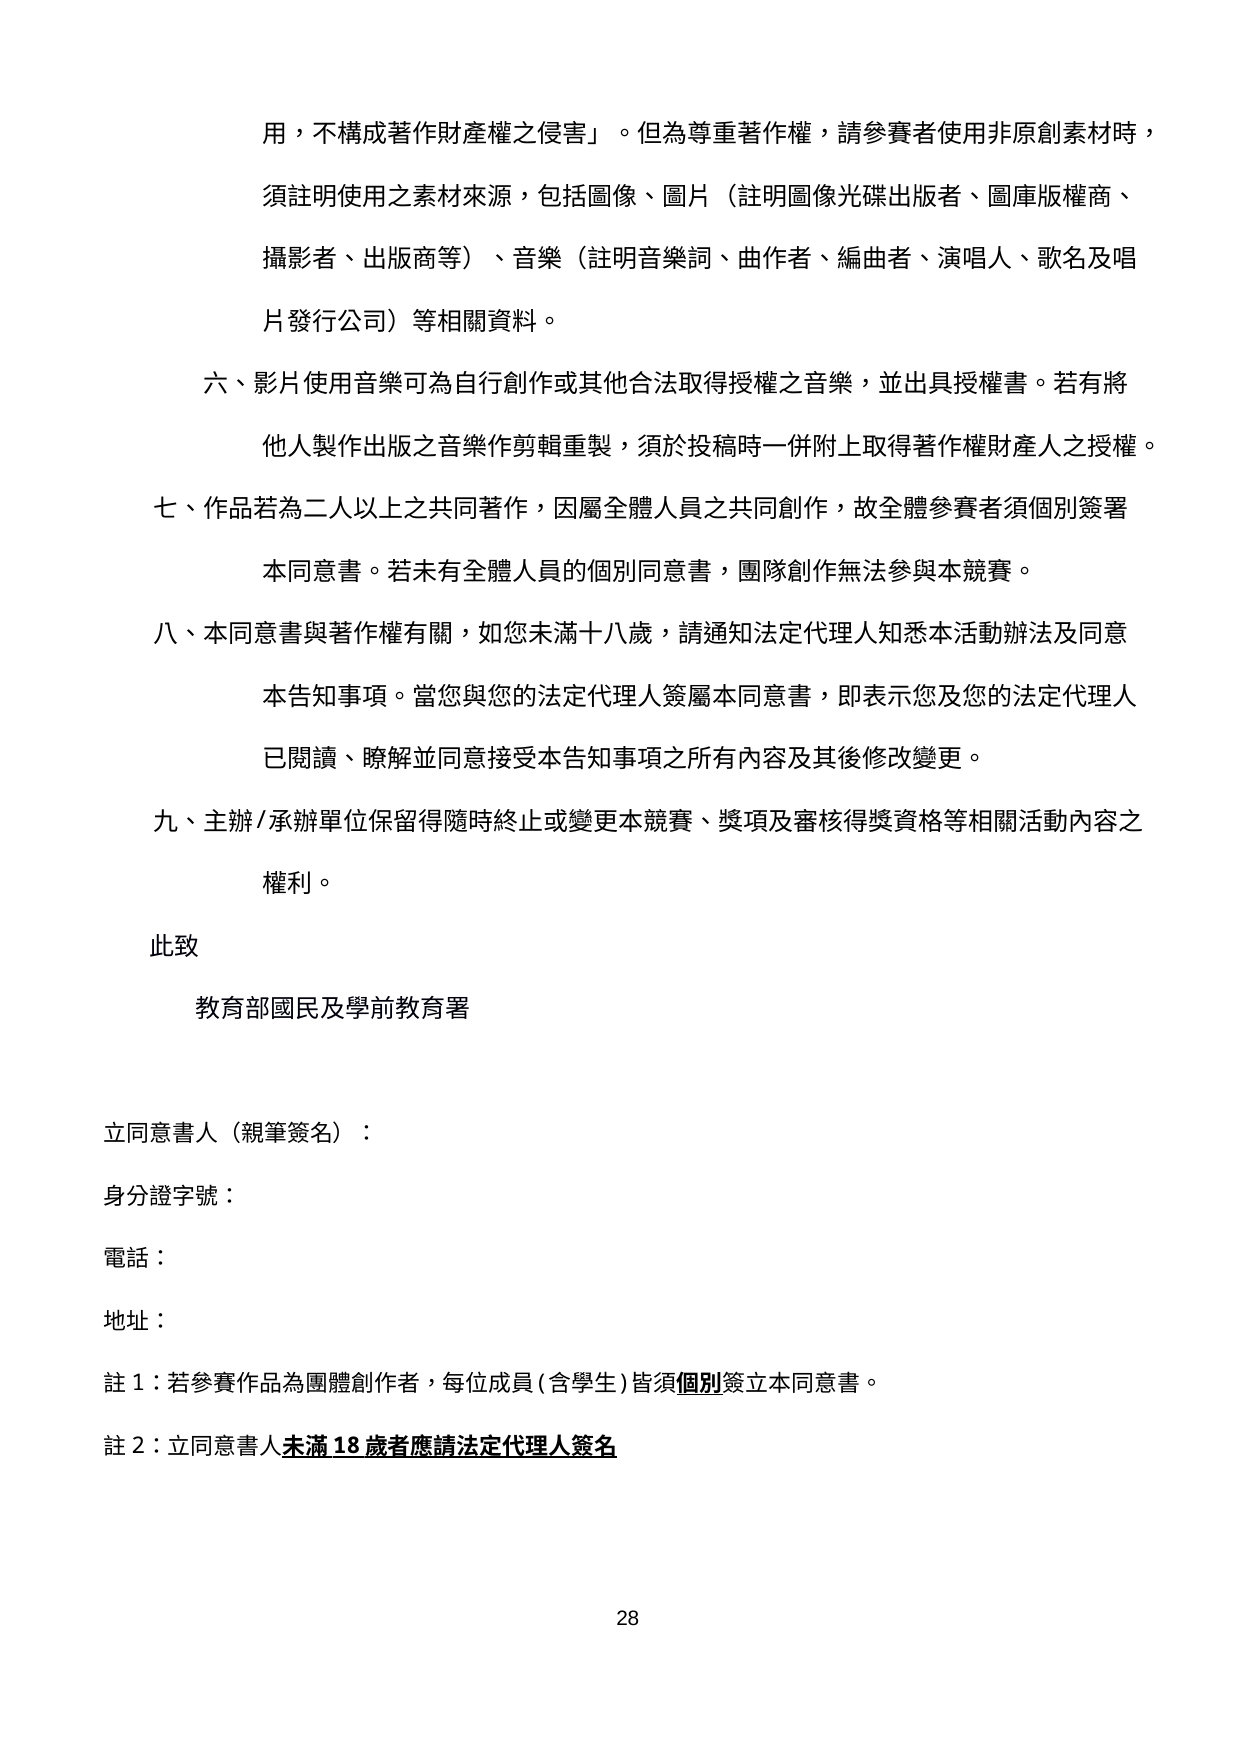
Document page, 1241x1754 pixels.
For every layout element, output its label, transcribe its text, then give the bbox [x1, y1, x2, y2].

text 立同意書人（親筆簽名）： [103, 1090, 1152, 1152]
list 本同意書與著作權有關，如您未滿十八歲，請通知法定代理人知悉本活動辦法及同意本告知事項。當您與您的法定代理人簽屬本同意書，即表示您及您的法定代理人已閱讀、瞭解並同意接受本告知事項之所有內容及其後修改變更。 [153, 590, 1152, 777]
text 地址： [103, 1277, 1152, 1340]
list 主辦/承辦單位保留得隨時終止或變更本競賽、獎項及審核得獎資格等相關活動內容之權利。 [153, 777, 1152, 902]
list 由於本競賽屬非營利且具有教育性質，符合著作權法第六十五條「著作之合理使用，不構成著作財產權之侵害」。但為尊重著作權，請參賽者使用非原創素材時，須註明使用之素材來源，包括圖像、圖片（註明圖像光碟出版者、圖庫版權商、攝影者、出版商等）、音樂（註明音樂詞、曲作者、編曲者、演唱人、歌名及唱片發行公司）等相關資料。 [103, 90, 1152, 340]
text 註1：若參賽作品為團體創作者，每位成員(含學生)皆須個別簽立本同意書。 [103, 1340, 1152, 1402]
text 教育部國民及學前教育署 [195, 965, 1152, 1027]
text 身分證字號： [103, 1152, 1152, 1215]
list 作品若為二人以上之共同著作，因屬全體人員之共同創作，故全體參賽者須個別簽署本同意書。若未有全體人員的個別同意書，團隊創作無法參與本競賽。 [153, 465, 1152, 590]
text 電話： [103, 1215, 1152, 1277]
list 影片使用音樂可為自行創作或其他合法取得授權之音樂，並出具授權書。若有將他人製作出版之音樂作剪輯重製，須於投稿時一併附上取得著作權財產人之授權。 [103, 340, 1152, 465]
text 此致 [149, 902, 1152, 965]
text 註2：立同意書人未滿18歲者應請法定代理人簽名 [103, 1402, 1152, 1465]
